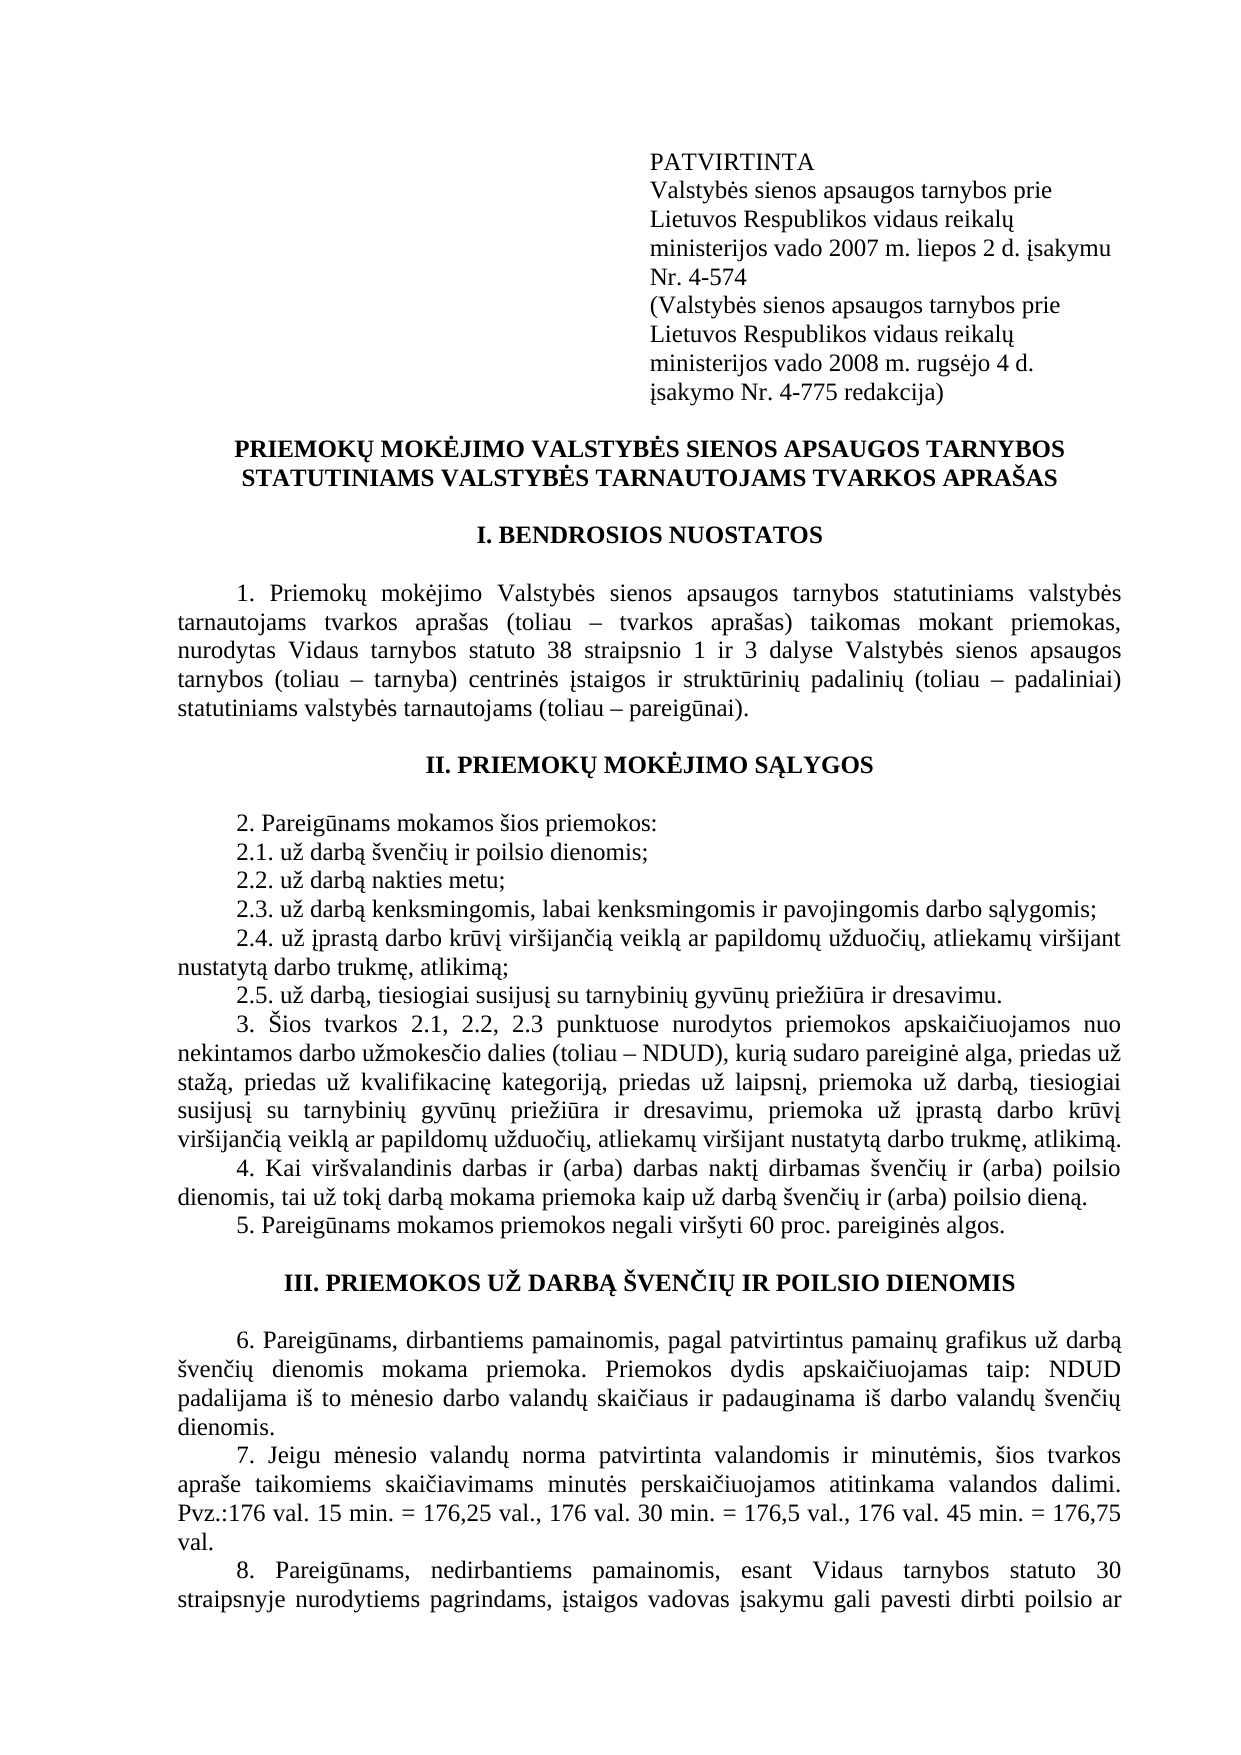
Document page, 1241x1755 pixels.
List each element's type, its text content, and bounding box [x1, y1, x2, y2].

text 2.4. už įprastą darbo krūvį viršijančią veiklą ar papildomų užduočių, atliekamų viršijant nustatytą darbo trukmę, atlikimą; [177, 923, 1122, 981]
text II. PRIEMOKŲ MOKĖJIMO SĄLYGOS [177, 751, 1122, 779]
text 5. Pareigūnams mokamos priemokos negali viršyti 60 proc. pareiginės algos. [177, 1211, 1122, 1239]
text 2.3. už darbą kenksmingomis, labai kenksmingomis ir pavojingomis darbo sąlygomis; [177, 894, 1122, 923]
text (Valstybės sienos apsaugos tarnybos prie Lietuvos Respublikos vidaus reikalų ministerijos vado 2008 m. rugsėjo 4 d. įsakymo Nr. 4-775 redakcija) [649, 291, 1122, 406]
text 4. Kai viršvalandinis darbas ir (arba) darbas naktį dirbamas švenčių ir (arba) poilsio dienomis, tai už tokį darbą mokama priemoka kaip už darbą švenčių ir (arba) poilsio dieną. [177, 1153, 1122, 1211]
text 6. Pareigūnams, dirbantiems pamainomis, pagal patvirtintus pamainų grafikus už darbą švenčių dienomis mokama priemoka. Priemokos dydis apskaičiuojamas taip: NDUD padalijama iš to mėnesio darbo valandų skaičiaus ir padauginama iš darbo valandų švenčių dienomis. [177, 1326, 1122, 1441]
text PRIEMOKŲ MOKĖJIMO VALSTYBĖS SIENOS APSAUGOS TARNYBOS STATUTINIAMS VALSTYBĖS TARNAUTOJAMS TVARKOS APRAŠAS [177, 434, 1122, 492]
text 1. Priemokų mokėjimo Valstybės sienos apsaugos tarnybos statutiniams valstybės tarnautojams tvarkos aprašas (toliau – tvarkos aprašas) taikomas mokant priemokas, nurodytas Vidaus tarnybos statuto 38 straipsnio 1 ir 3 dalyse Valstybės sienos apsaugos tarnybos (toliau – tarnyba) centrinės įstaigos ir struktūrinių padalinių (toliau – padaliniai) statutiniams valstybės tarnautojams (toliau – pareigūnai). [177, 578, 1122, 722]
text 2.5. už darbą, tiesiogiai susijusį su tarnybinių gyvūnų priežiūra ir dresavimu. [177, 981, 1122, 1009]
text III. PRIEMOKOS UŽ DARBĄ ŠVENČIŲ IR POILSIO DIENOMIS [177, 1268, 1122, 1297]
text 2. Pareigūnams mokamos šios priemokos: [177, 808, 1122, 837]
text 7. Jeigu mėnesio valandų norma patvirtinta valandomis ir minutėmis, šios tvarkos apraše taikomiems skaičiavimams minutės perskaičiuojamos atitinkama valandos dalimi. Pvz.:176 val. 15 min. = 176,25 val., 176 val. 30 min. = 176,5 val., 176 val. 45 min. = 176,75 val. [177, 1441, 1122, 1556]
text 8. Pareigūnams, nedirbantiems pamainomis, esant Vidaus tarnybos statuto 30 straipsnyje nurodytiems pagrindams, įstaigos vadovas įsakymu gali pavesti dirbti poilsio ar [177, 1556, 1122, 1613]
text 2.2. už darbą nakties metu; [177, 866, 1122, 894]
text 3. Šios tvarkos 2.1, 2.2, 2.3 punktuose nurodytos priemokos apskaičiuojamos nuo nekintamos darbo užmokesčio dalies (toliau – NDUD), kurią sudaro pareiginė alga, priedas už stažą, priedas už kvalifikacinę kategoriją, priedas už laipsnį, priemoka už darbą, tiesiogiai susijusį su tarnybinių gyvūnų priežiūra ir dresavimu, priemoka už įprastą darbo krūvį viršijančią veiklą ar papildomų užduočių, atliekamų viršijant nustatytą darbo trukmę, atlikimą. [177, 1009, 1122, 1153]
text 2.1. už darbą švenčių ir poilsio dienomis; [177, 837, 1122, 866]
text I. BENDROSIOS NUOSTATOS [177, 521, 1122, 549]
text Valstybės sienos apsaugos tarnybos prie Lietuvos Respublikos vidaus reikalų ministerijos vado 2007 m. liepos 2 d. įsakymu Nr. 4-574 [649, 176, 1122, 291]
text PATVIRTINTA [649, 147, 1122, 176]
